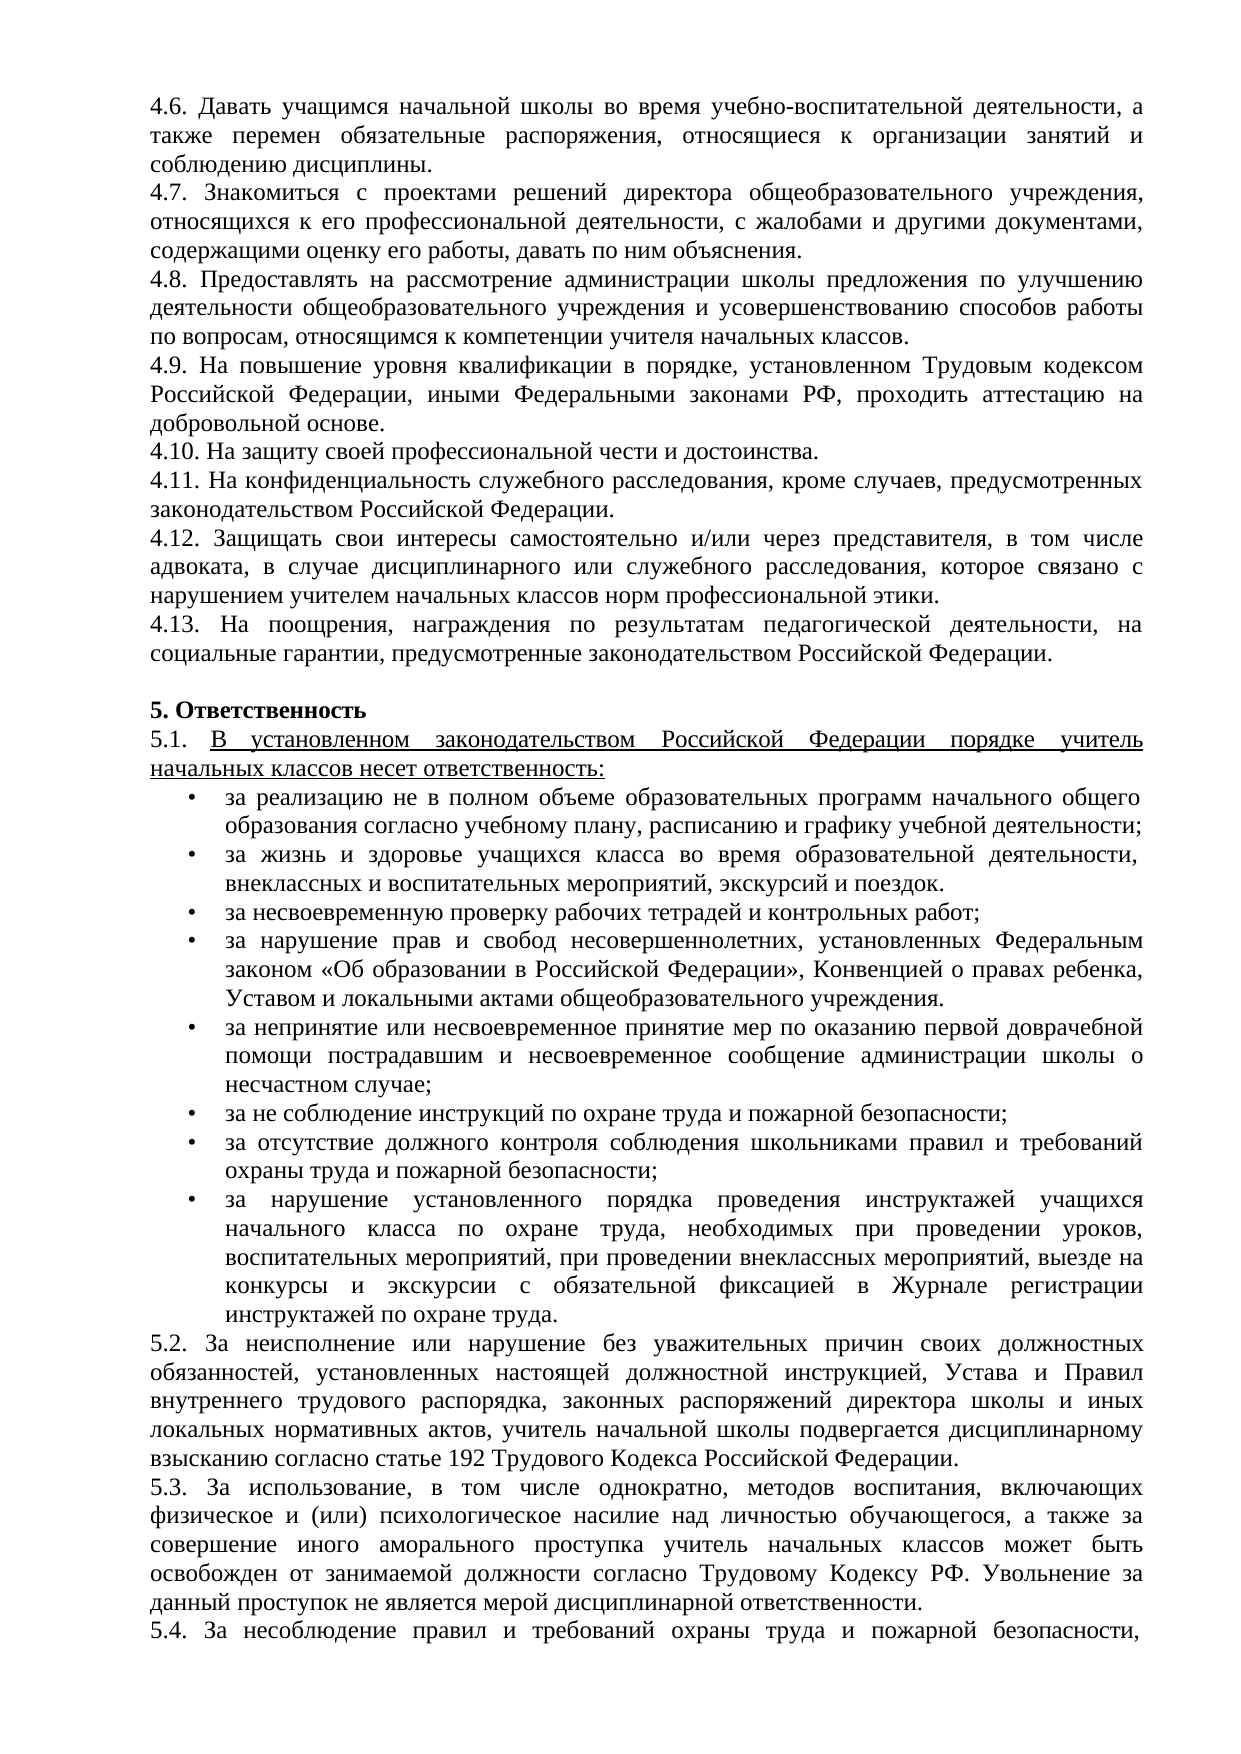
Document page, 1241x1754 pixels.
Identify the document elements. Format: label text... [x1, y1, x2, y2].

subtitle Ответственность [150, 696, 1155, 724]
list за реализацию не в полном объеме образовательных программ начального общего образования согласно учебному плану, расписанию и графику учебной деятельности; [187, 782, 1144, 839]
list За неисполнение или нарушение без уважительных причин своих должностных обязанностей, установленных настоящей должностной инструкцией, Устава и Правил внутреннего трудового распорядка, законных распоряжений директора школы и иных локальных нормативных актов, учитель начальной школы подвергается дисциплинарному взысканию согласно статье 192 Трудового Кодекса Российской Федерации. [150, 1328, 1144, 1472]
list за непринятие или несвоевременное принятие мер по оказанию первой доврачебной помощи пострадавшим и несвоевременное сообщение администрации школы о несчастном случае; [187, 1012, 1144, 1098]
list В установленном законодательством Российской Федерации порядке учитель начальных классов несет ответственность: [150, 724, 1144, 782]
list за не соблюдение инструкций по охране труда и пожарной безопасности; [187, 1098, 1155, 1127]
list Давать учащимся начальной школы во время учебно-воспитательной деятельности, а также перемен обязательные распоряжения, относящиеся к организации занятий и соблюдению дисциплины. [150, 91, 1144, 177]
list За использование, в том числе однократно, методов воспитания, включающих физическое и (или) психологическое насилие над личностью обучающегося, а также за совершение иного аморального проступка учитель начальных классов может быть освобожден от занимаемой должности согласно Трудовому Кодексу РФ. Увольнение за данный проступок не является мерой дисциплинарной ответственности. [150, 1472, 1144, 1615]
list за нарушение прав и свобод несовершеннолетних, установленных Федеральным законом «Об образовании в Российской Федерации», Конвенцией о правах ребенка, Уставом и локальными актами общеобразовательного учреждения. [187, 925, 1144, 1012]
list за нарушение установленного порядка проведения инструктажей учащихся начального класса по охране труда, необходимых при проведении уроков, воспитательных мероприятий, при проведении внеклассных мероприятий, выезде на конкурсы и экскурсии с обязательной фиксацией в Журнале регистрации инструктажей по охране труда. [187, 1184, 1144, 1328]
list Защищать свои интересы самостоятельно и/или через представителя, в том числе адвоката, в случае дисциплинарного или служебного расследования, которое связано с нарушением учителем начальных классов норм профессиональной этики. [150, 523, 1144, 609]
list за жизнь и здоровье учащихся класса во время образовательной деятельности, внеклассных и воспитательных мероприятий, экскурсий и поездок. [187, 839, 1144, 897]
list На повышение уровня квалификации в порядке, установленном Трудовым кодексом Российской Федерации, иными Федеральными законами РФ, проходить аттестацию на добровольной основе. [150, 350, 1144, 436]
list за несвоевременную проверку рабочих тетрадей и контрольных работ; [187, 897, 1155, 925]
list На конфиденциальность служебного расследования, кроме случаев, предусмотренных законодательством Российской Федерации. [150, 465, 1143, 523]
list На поощрения, награждения по результатам педагогической деятельности, на социальные гарантии, предусмотренные законодательством Российской Федерации. [150, 609, 1143, 666]
list За несоблюдение правил и требований охраны труда и пожарной безопасности, [150, 1615, 1155, 1644]
list На защиту своей профессиональной чести и достоинства. [150, 436, 1155, 465]
list Предоставлять на рассмотрение администрации школы предложения по улучшению деятельности общеобразовательного учреждения и усовершенствованию способов работы по вопросам, относящимся к компетенции учителя начальных классов. [150, 264, 1144, 350]
list Знакомиться с проектами решений директора общеобразовательного учреждения, относящихся к его профессиональной деятельности, с жалобами и другими документами, содержащими оценку его работы, давать по ним объяснения. [150, 177, 1144, 264]
list за отсутствие должного контроля соблюдения школьниками правил и требований охраны труда и пожарной безопасности; [187, 1127, 1144, 1184]
